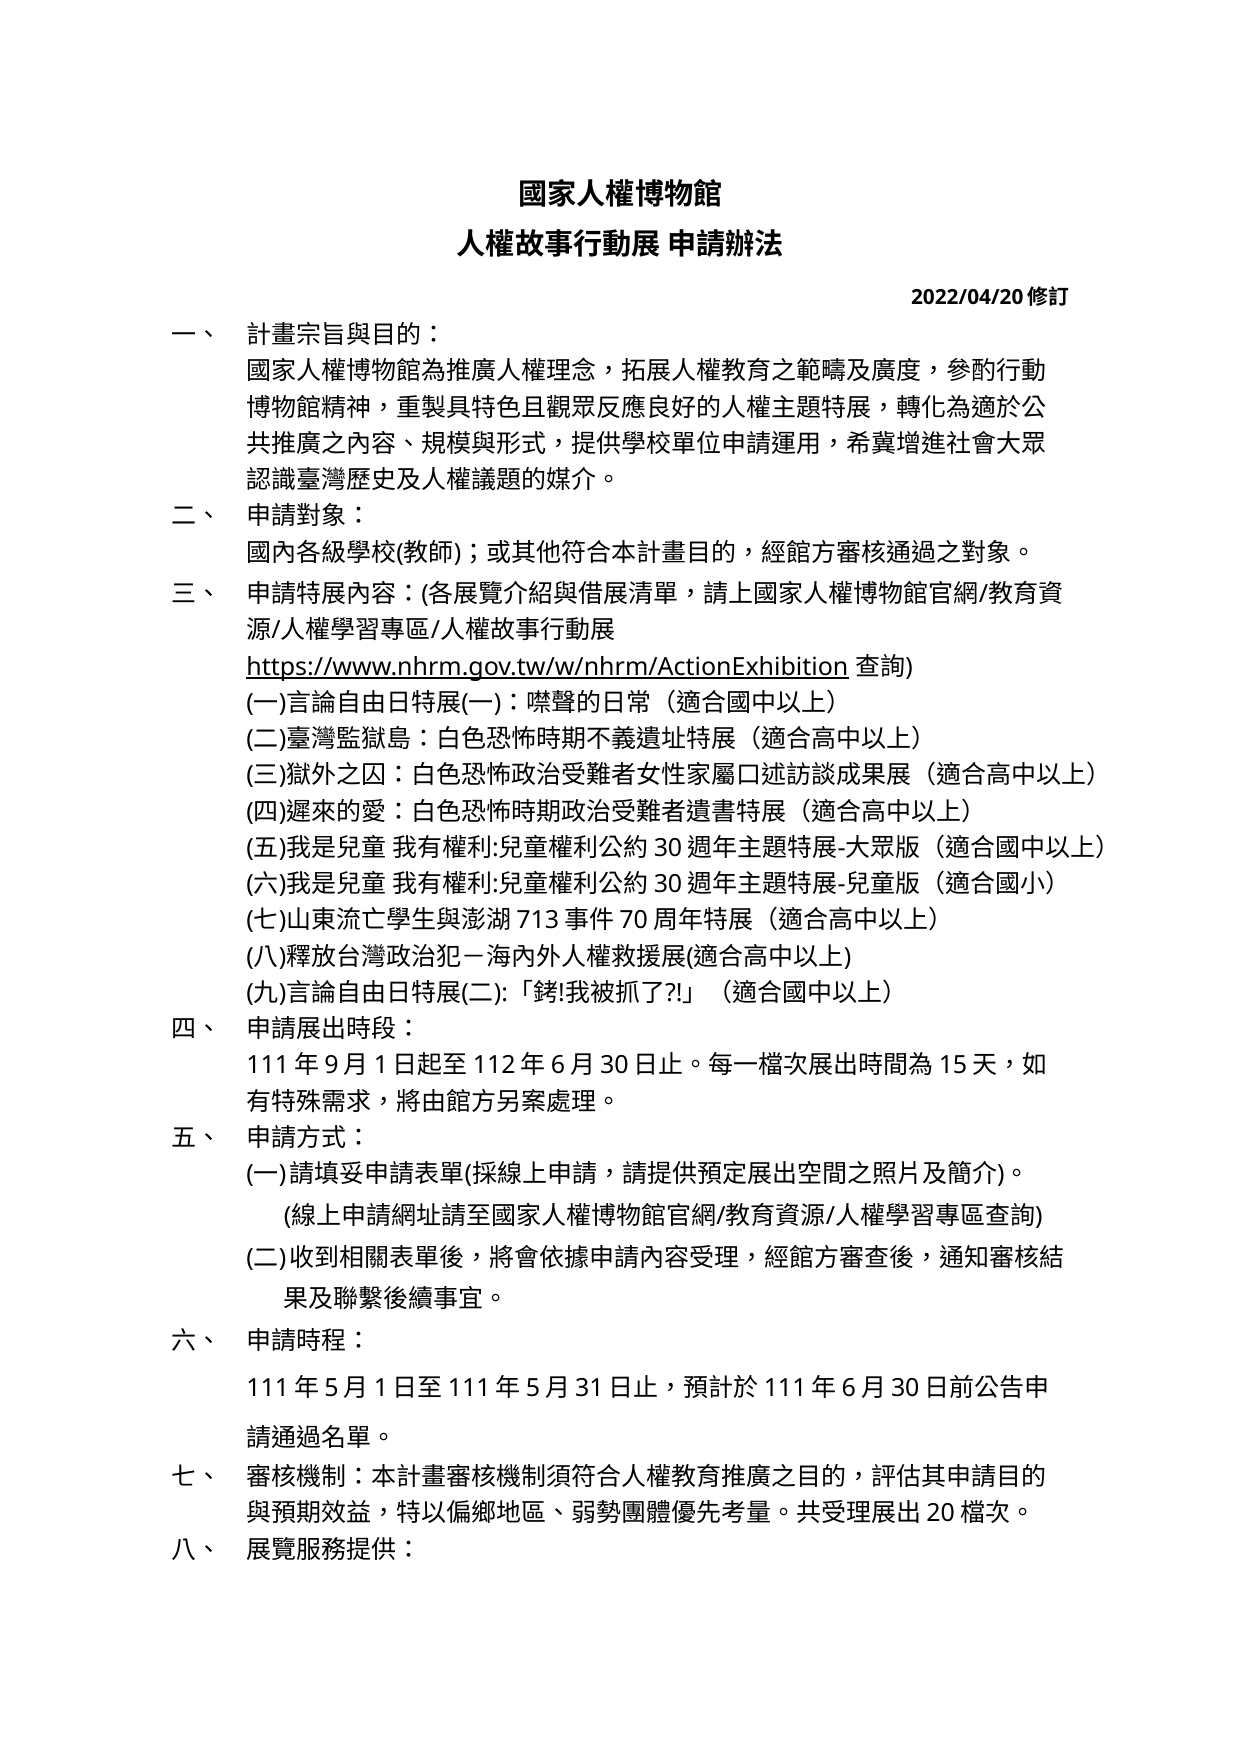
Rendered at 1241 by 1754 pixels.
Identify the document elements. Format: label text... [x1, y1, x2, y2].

list 國內各級學校(教師)；或其他符合本計畫目的，經館方審核通過之對象。 [246, 532, 1101, 568]
text 人權故事行動展 申請辦法 [171, 214, 1069, 264]
text 111年5月1日至111年5月31日止，預計於111年6月30日前公告申請通過名單。 [246, 1357, 1069, 1457]
list 收到相關表單後，將會依據申請內容受理，經館方審查後，通知審核結果及聯繫後續事宜。 [246, 1237, 1069, 1315]
list (線上申請網址請至國家人權博物館官網/教育資源/人權學習專區查詢) [284, 1195, 1069, 1232]
list 申請時程： [171, 1320, 1069, 1357]
text 國家人權博物館 [171, 164, 1069, 214]
list (八)釋放台灣政治犯－海內外人權救援展(適合高中以上) [246, 936, 1069, 972]
text 2022/04/20修訂 [171, 264, 1069, 314]
list (二)臺灣監獄島：白色恐怖時期不義遺址特展（適合高中以上） [246, 719, 1069, 755]
list 國家人權博物館為推廣人權理念，拓展人權教育之範疇及廣度，參酌行動博物館精神，重製具特色且觀眾反應良好的人權主題特展，轉化為適於公共推廣之內容、規模與形式，提供學校單位申請運用，希冀增進社會大眾認識臺灣歷史及人權議題的媒介。 [246, 351, 1069, 496]
list 申請特展內容：(各展覽介紹與借展清單，請上國家人權博物館官網/教育資源/人權學習專區/人權故事行動展 https://www.nhrm.gov.tw/w/nhrm/ActionExhibition 查詢) (一)言論自由日特展(一)：噤聲的日常（適合國中以上） [171, 574, 1069, 719]
list 審核機制：本計畫審核機制須符合人權教育推廣之目的，評估其申請目的與預期效益，特以偏鄉地區、弱勢團體優先考量。共受理展出20檔次。 [171, 1457, 1069, 1529]
list 申請展出時段： 111年9月1日起至112年6月30日止。每一檔次展出時間為15天，如有特殊需求，將由館方另案處理。 [171, 1009, 1069, 1117]
list 計畫宗旨與目的： [171, 314, 1069, 351]
list (九)言論自由日特展(二):「銬!我被抓了?!」（適合國中以上） [246, 972, 1069, 1009]
list 展覽服務提供： [171, 1529, 1069, 1565]
list 申請對象： [171, 496, 1069, 532]
list (四)遲來的愛：白色恐怖時期政治受難者遺書特展（適合高中以上） (五)我是兒童 我有權利:兒童權利公約30週年主題特展-大眾版（適合國中以上） (六)我是兒童 我有權利:兒童權利公約30週年主題特展-兒童版（適合國小） (七)山東流亡學生與澎湖713事件70周年特展（適合高中以上） [246, 791, 1146, 936]
list (三)獄外之囚：白色恐怖政治受難者女性家屬口述訪談成果展（適合高中以上） [246, 755, 1131, 791]
list 申請方式： [171, 1117, 1069, 1154]
list 請填妥申請表單(採線上申請，請提供預定展出空間之照片及簡介)。 [246, 1154, 1069, 1190]
